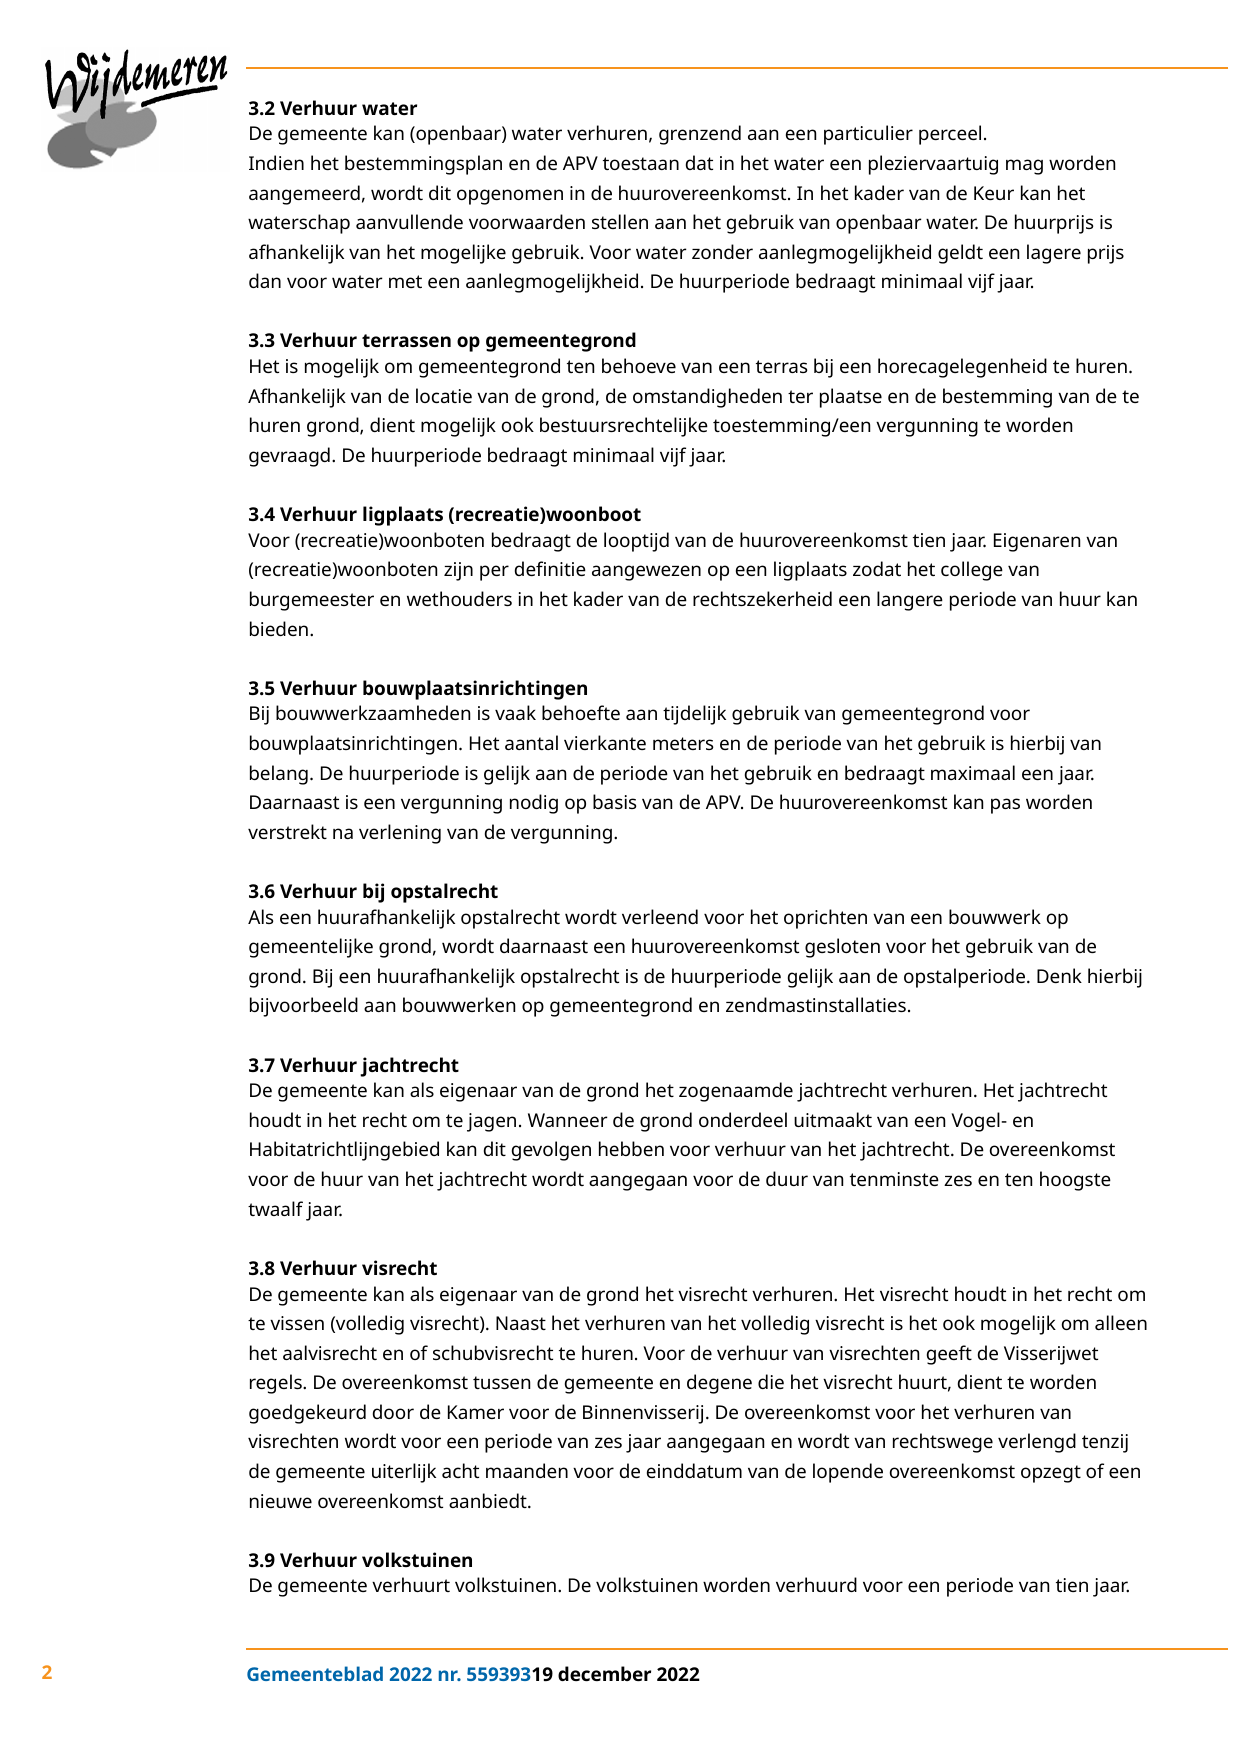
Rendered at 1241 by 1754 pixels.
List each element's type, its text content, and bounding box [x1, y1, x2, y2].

text 3.3 Verhuur terrassen op gemeentegrond [248, 328, 1152, 353]
text 3.5 Verhuur bouwplaatsinrichtingen [248, 675, 1152, 701]
text 3.6 Verhuur bij opstalrecht [248, 878, 1152, 904]
text 3.4 Verhuur ligplaats (recreatie)woonboot [248, 501, 1152, 527]
text 3.2 Verhuur water [248, 95, 1152, 121]
picture [41, 47, 231, 172]
text De gemeente verhuurt volkstuinen. De volkstuinen worden verhuurd voor een periode van tien jaar. [248, 1573, 1152, 1598]
text Als een huurafhankelijk opstalrecht wordt verleend voor het oprichten van een bouwwerk op gemeentelijke grond, wordt daarnaast een huurovereenkomst gesloten voor het gebruik van de grond. Bij een huurafhankelijk opstalrecht is de huurperiode gelijk aan de opstalperiode. Denk hierbij bijvoorbeeld aan bouwwerken op gemeentegrond en zendmastinstallaties. [248, 904, 1152, 1018]
text Het is mogelijk om gemeentegrond ten behoeve van een terras bij een horecagelegenheid te huren. Afhankelijk van de locatie van de grond, de omstandigheden ter plaatse en de bestemming van de te huren grond, dient mogelijk ook bestuursrechtelijke toestemming/een vergunning te worden gevraagd. De huurperiode bedraagt minimaal vijf jaar. [248, 353, 1152, 468]
text Indien het bestemmingsplan en de APV toestaan dat in het water een pleziervaartuig mag worden aangemeerd, wordt dit opgenomen in de huurovereenkomst. In het kader van de Keur kan het waterschap aanvullende voorwaarden stellen aan het gebruik van openbaar water. De huurprijs is afhankelijk van het mogelijke gebruik. Voor water zonder aanlegmogelijkheid geldt een lagere prijs dan voor water met een aanlegmogelijkheid. De huurperiode bedraagt minimaal vijf jaar. [248, 150, 1152, 294]
text De gemeente kan (openbaar) water verhuren, grenzend aan een particulier perceel. [248, 121, 1152, 146]
text Bij bouwwerkzaamheden is vaak behoefte aan tijdelijk gebruik van gemeentegrond voor bouwplaatsinrichtingen. Het aantal vierkante meters en de periode van het gebruik is hierbij van belang. De huurperiode is gelijk aan de periode van het gebruik en bedraagt maximaal een jaar. Daarnaast is een vergunning nodig op basis van de APV. De huurovereenkomst kan pas worden verstrekt na verlening van de vergunning. [248, 701, 1152, 845]
text 3.8 Verhuur visrecht [248, 1255, 1152, 1281]
text De gemeente kan als eigenaar van de grond het visrecht verhuren. Het visrecht houdt in het recht om te vissen (volledig visrecht). Naast het verhuren van het volledig visrecht is het ook mogelijk om alleen het aalvisrecht en of schubvisrecht te huren. Voor de verhuur van visrechten geeft de Visserijwet regels. De overeenkomst tussen de gemeente en degene die het visrecht huurt, dient te worden goedgekeurd door de Kamer voor de Binnenvisserij. De overeenkomst voor het verhuren van visrechten wordt voor een periode van zes jaar aangegaan en wordt van rechtswege verlengd tenzij de gemeente uiterlijk acht maanden voor de einddatum van de lopende overeenkomst opzegt of een nieuwe overeenkomst aanbiedt. [248, 1281, 1152, 1513]
text De gemeente kan als eigenaar van de grond het zogenaamde jachtrecht verhuren. Het jachtrecht houdt in het recht om te jagen. Wanneer de grond onderdeel uitmaakt van een Vogel- en Habitatrichtlijngebied kan dit gevolgen hebben voor verhuur van het jachtrecht. De overeenkomst voor de huur van het jachtrecht wordt aangegaan voor de duur van tenminste zes en ten hoogste twaalf jaar. [248, 1077, 1152, 1222]
text 3.7 Verhuur jachtrecht [248, 1052, 1152, 1077]
text Voor (recreatie)woonboten bedraagt de looptijd van de huurovereenkomst tien jaar. Eigenaren van (recreatie)woonboten zijn per definitie aangewezen op een ligplaats zodat het college van burgemeester en wethouders in het kader van de rechtszekerheid een langere periode van huur kan bieden. [248, 527, 1152, 641]
text 3.9 Verhuur volkstuinen [248, 1547, 1152, 1573]
